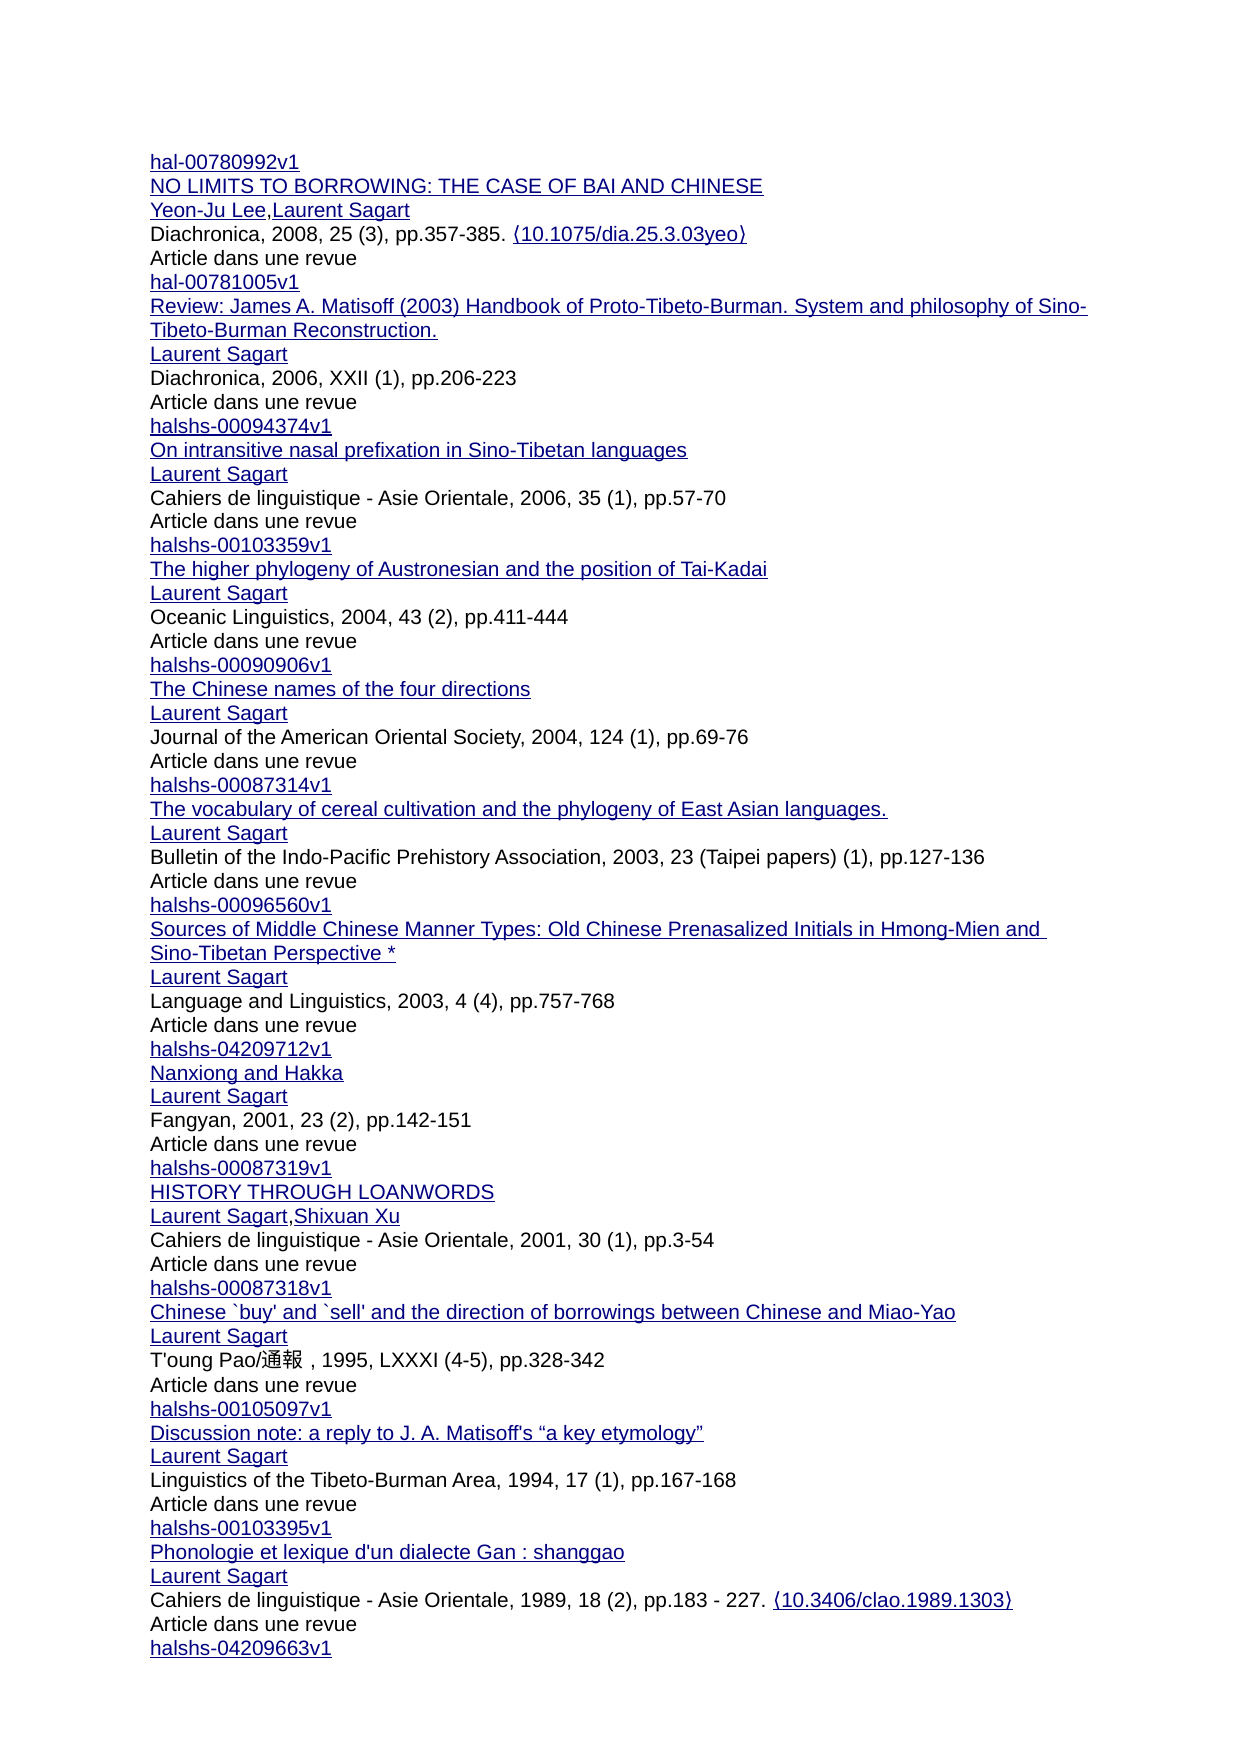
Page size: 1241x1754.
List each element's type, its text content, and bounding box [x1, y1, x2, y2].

table_cell The vocabulary of cereal cultivation and the phylogeny of East Asian languages. Laurent Sagart Bulletin of the Indo-Pacific Prehistory Association, 2003, 23 (Taipei papers) (1), pp.127-136 Article dans une revue halshs-00096560v1 [150, 797, 1090, 917]
table_cell Chinese `buy' and `sell' and the direction of borrowings between Chinese and Miao-Yao Laurent Sagart T'oung Pao/通報 , 1995, LXXXI (4-5), pp.328-342 Article dans une revue halshs-00105097v1 [150, 1300, 1090, 1420]
table_cell Phonologie et lexique d'un dialecte Gan : shanggao Laurent Sagart Cahiers de linguistique - Asie Orientale, 1989, 18 (2), pp.183 - 227. ⟨10.3406/clao.1989.1303⟩ Article dans une revue halshs-04209663v1 [150, 1540, 1090, 1660]
table_cell HISTORY THROUGH LOANWORDS Laurent Sagart,Shixuan Xu Cahiers de linguistique - Asie Orientale, 2001, 30 (1), pp.3-54 Article dans une revue halshs-00087318v1 [150, 1180, 1090, 1300]
table_cell Discussion note: a reply to J. A. Matisoff's “a key etymology” Laurent Sagart Linguistics of the Tibeto-Burman Area, 1994, 17 (1), pp.167-168 Article dans une revue halshs-00103395v1 [150, 1420, 1090, 1540]
table_cell NO LIMITS TO BORROWING: THE CASE OF BAI AND CHINESE Yeon-Ju Lee,Laurent Sagart Diachronica, 2008, 25 (3), pp.357-385. ⟨10.1075/dia.25.3.03yeo⟩ Article dans une revue hal-00781005v1 [150, 174, 1090, 294]
table_cell Sources of Middle Chinese Manner Types: Old Chinese Prenasalized Initials in Hmong-Mien and Sino-Tibetan Perspective * Laurent Sagart Language and Linguistics, 2003, 4 (4), pp.757-768 Article dans une revue halshs-04209712v1 [150, 917, 1090, 1060]
table_cell Nanxiong and Hakka Laurent Sagart Fangyan, 2001, 23 (2), pp.142-151 Article dans une revue halshs-00087319v1 [150, 1060, 1090, 1180]
table_cell The higher phylogeny of Austronesian and the position of Tai-Kadai Laurent Sagart Oceanic Linguistics, 2004, 43 (2), pp.411-444 Article dans une revue halshs-00090906v1 [150, 557, 1090, 677]
table_cell hal-00780992v1 [150, 150, 1090, 174]
table_cell On intransitive nasal prefixation in Sino-Tibetan languages Laurent Sagart Cahiers de linguistique - Asie Orientale, 2006, 35 (1), pp.57-70 Article dans une revue halshs-00103359v1 [150, 438, 1090, 557]
table_cell Review: James A. Matisoff (2003) Handbook of Proto-Tibeto-Burman. System and philosophy of Sino-Tibeto-Burman Reconstruction. Laurent Sagart Diachronica, 2006, XXII (1), pp.206-223 Article dans une revue halshs-00094374v1 [150, 294, 1090, 437]
table_cell The Chinese names of the four directions Laurent Sagart Journal of the American Oriental Society, 2004, 124 (1), pp.69-76 Article dans une revue halshs-00087314v1 [150, 677, 1090, 797]
